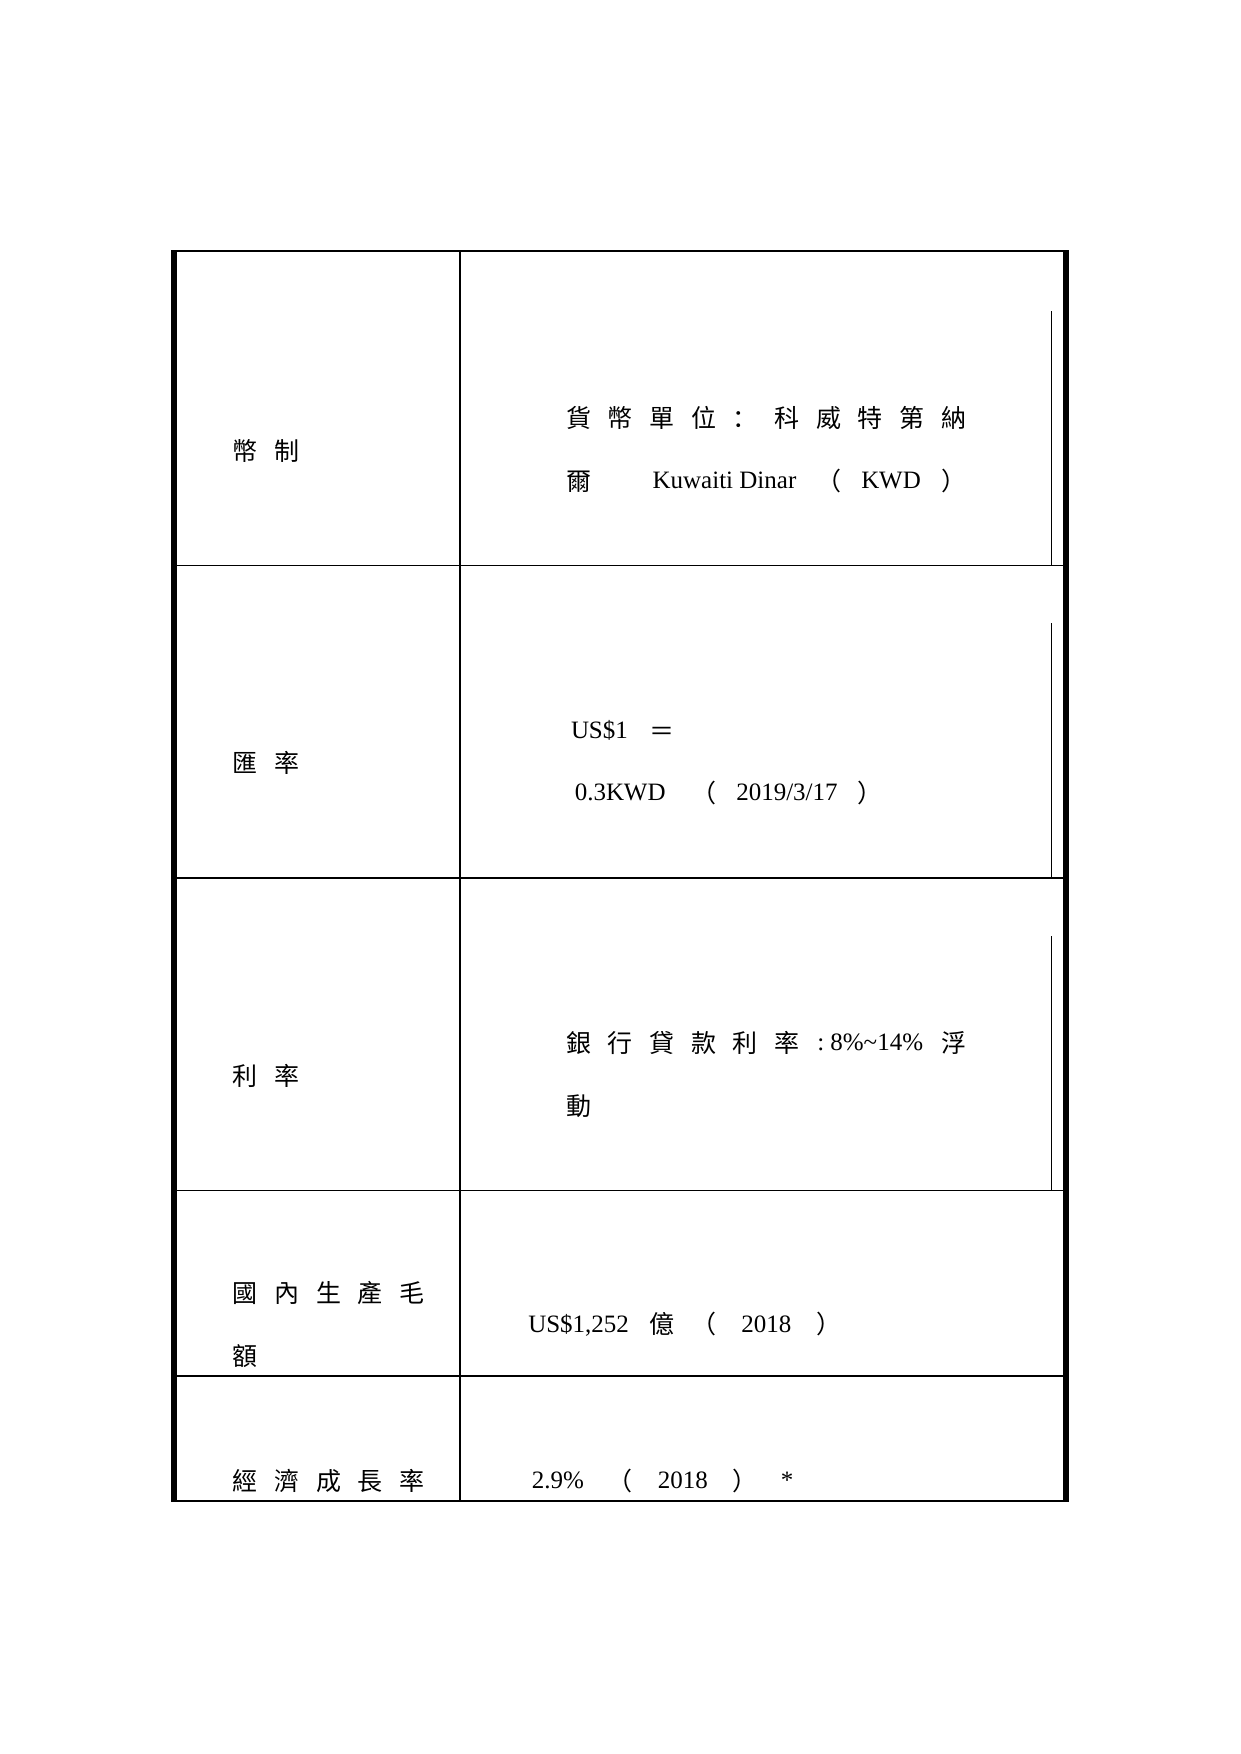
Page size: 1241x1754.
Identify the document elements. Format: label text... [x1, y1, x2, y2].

table_cell 2.9%（2018）* [461, 1377, 1063, 1500]
table_cell 經濟成長率 [177, 1377, 459, 1500]
table_cell US$1,252億（2018） [461, 1191, 1063, 1375]
table_cell 幣制 [177, 252, 459, 565]
table_cell US$1＝0.3KWD（2019/3/17） [461, 566, 1063, 877]
table_cell 利率 [177, 879, 459, 1190]
table_cell 貨幣單位：科威特第納爾 Kuwaiti Dinar（KWD） [461, 252, 1063, 565]
table_cell 銀行貸款利率: 8%~14%浮動 [461, 879, 1063, 1190]
table_cell 匯率 [177, 566, 459, 877]
table_cell 國內生產毛額 [177, 1191, 459, 1375]
